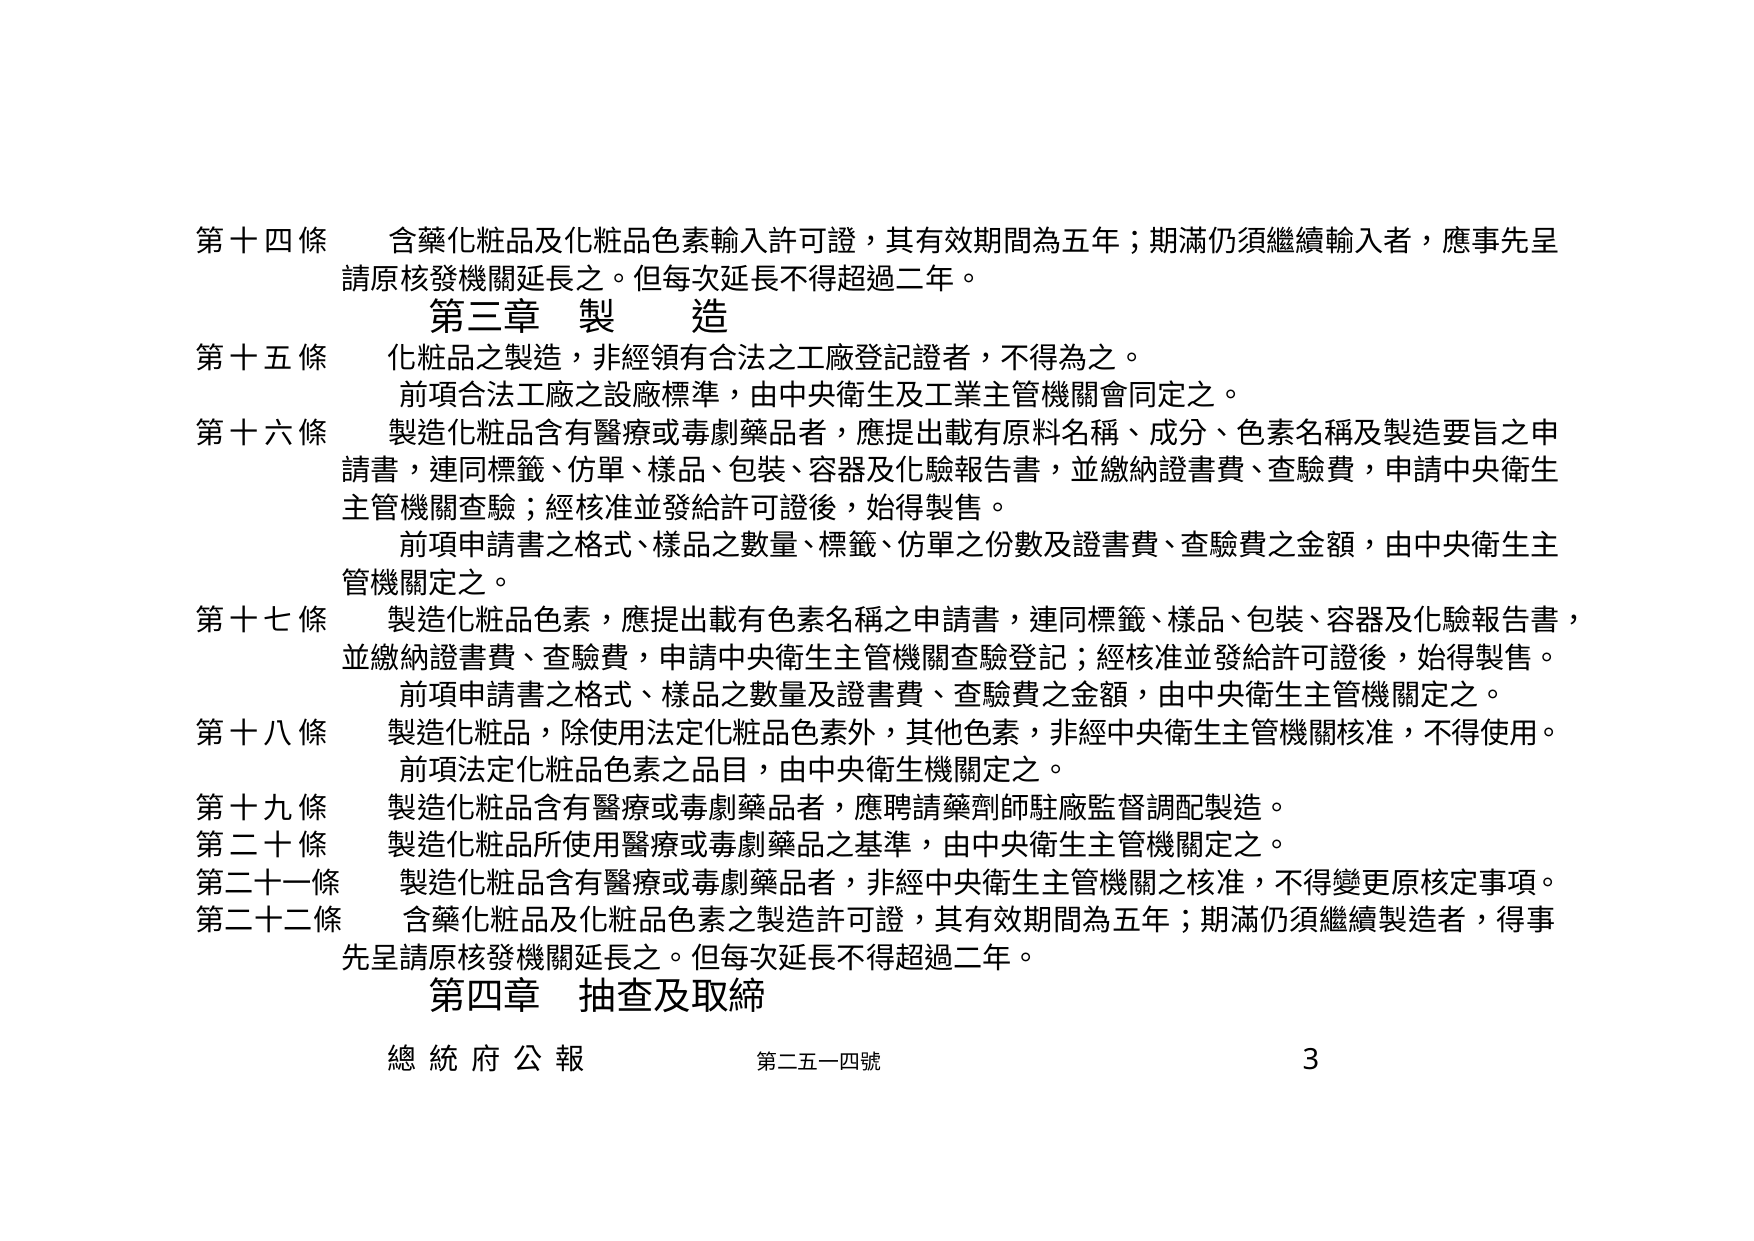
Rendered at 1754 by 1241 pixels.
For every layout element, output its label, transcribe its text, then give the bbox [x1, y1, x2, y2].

text 前項申請書之格式、樣品之數量、標籤、仿單之份數及證書費、查驗費之金額，由中央衛生主管機關定之。 [341, 526, 1559, 601]
text 前項申請書之格式、樣品之數量及證書費、查驗費之金額，由中央衛生主管機關定之。 [341, 676, 1559, 713]
text 第十六條 製造化粧品含有醫療或毒劇藥品者，應提出載有原料名稱、成分、色素名稱及製造要旨之申請書，連同標籤、仿單、樣品、包裝、容器及化驗報告書，並繳納證書費、查驗費，申請中央衛生主管機關查驗；經核准並發給許可證後，始得製售。 [195, 413, 1559, 526]
text 第二十一條 製造化粧品含有醫療或毒劇藥品者，非經中央衛生主管機關之核准，不得變更原核定事項。 [195, 863, 1559, 901]
text 第二十條 製造化粧品所使用醫療或毒劇藥品之基準，由中央衛生主管機關定之。 [195, 826, 1559, 863]
text 第十九條 製造化粧品含有醫療或毒劇藥品者，應聘請藥劑師駐廠監督調配製造。 [195, 788, 1559, 826]
text 第四章 抽查及取締 [428, 976, 1559, 1017]
text 第十四條 含藥化粧品及化粧品色素輸入許可證，其有效期間為五年；期滿仍須繼續輸入者，應事先呈請原核發機關延長之。但每次延長不得超過二年。 [195, 222, 1559, 297]
text 前項合法工廠之設廠標準，由中央衛生及工業主管機關會同定之。 [341, 376, 1559, 413]
text 前項法定化粧品色素之品目，由中央衛生機關定之。 [341, 751, 1559, 788]
text 第二十二條 含藥化粧品及化粧品色素之製造許可證，其有效期間為五年；期滿仍須繼續製造者，得事先呈請原核發機關延長之。但每次延長不得超過二年。 [195, 901, 1559, 976]
text 第三章 製 造 [428, 297, 1559, 338]
text 第十八條 製造化粧品，除使用法定化粧品色素外，其他色素，非經中央衛生主管機關核准，不得使用。 [195, 713, 1559, 751]
text 第十七條 製造化粧品色素，應提出載有色素名稱之申請書，連同標籤、樣品、包裝、容器及化驗報告書，並繳納證書費、查驗費，申請中央衛生主管機關查驗登記；經核准並發給許可證後，始得製售。 [195, 601, 1559, 676]
text 第十五條 化粧品之製造，非經領有合法之工廠登記證者，不得為之。 [195, 338, 1559, 376]
